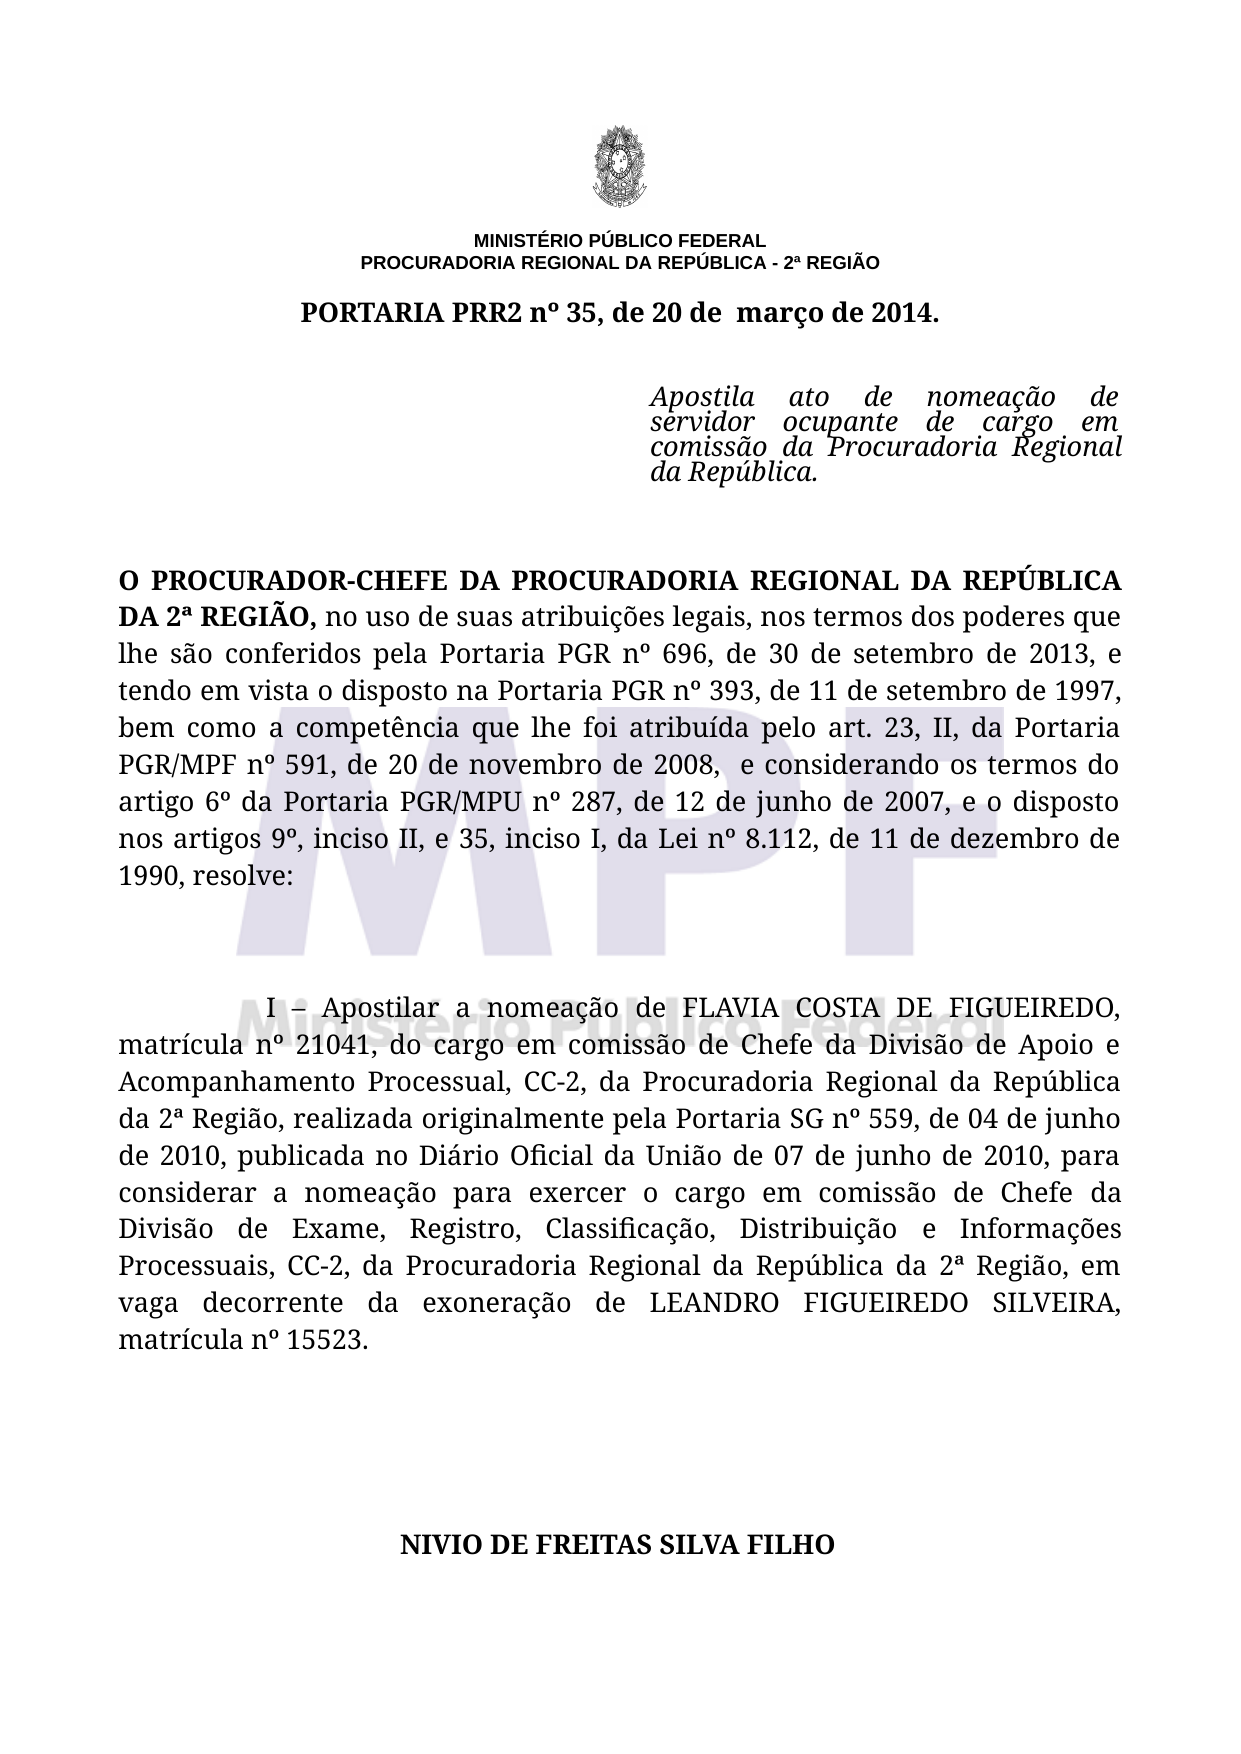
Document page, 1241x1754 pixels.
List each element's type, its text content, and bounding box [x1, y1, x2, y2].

text NIVIO DE FREITAS SILVA FILHO [117, 1526, 1119, 1562]
text O PROCURADOR-CHEFE DA PROCURADORIA REGIONAL DA REPÚBLICA DA 2ª REGIÃO, no uso de suas atribuições legais, nos termos dos poderes que lhe são conferidos pela Portaria PGR nº 696, de 30 de setembro de 2013, e tendo em vista o disposto na Portaria PGR nº 393, de 11 de setembro de 1997, bem como a competência que lhe foi atribuída pelo art. 23, II, da Portaria PGR/MPF nº 591, de 20 de novembro de 2008, e considerando os termos do artigo 6º da Portaria PGR/MPU nº 287, de 12 de junho de 2007, e o disposto nos artigos 9º, inciso II, e 35, inciso I, da Lei nº 8.112, de 11 de dezembro de 1990, resolve: [118, 561, 1122, 893]
text PROCURADORIA REGIONAL DA REPÚBLICA - 2ª REGIÃO [118, 251, 1122, 273]
text Apostila ato de nomeação de servidor ocupante de cargo em comissão da Procuradoria Regional da República. [650, 386, 1122, 486]
picture [236, 893, 1004, 989]
text MINISTÉRIO PÚBLICO FEDERAL [118, 230, 1122, 251]
picture [592, 125, 648, 208]
text PORTARIA PRR2 nº 35, de 20 de março de 2014. [118, 294, 1122, 331]
text I – Apostilar a nomeação de FLAVIA COSTA DE FIGUEIREDO, matrícula nº 21041, do cargo em comissão de Chefe da Divisão de Apoio e Acompanhamento Processual, CC-2, da Procuradoria Regional da República da 2ª Região, realizada originalmente pela Portaria SG nº 559, de 04 de junho de 2010, publicada no Diário Oficial da União de 07 de junho de 2010, para considerar a nomeação para exercer o cargo em comissão de Chefe da Divisão de Exame, Registro, Classificação, Distribuição e Informações Processuais, CC-2, da Procuradoria Regional da República da 2ª Região, em vaga decorrente da exoneração de LEANDRO FIGUEIREDO SILVEIRA, matrícula nº 15523. [118, 989, 1122, 1357]
